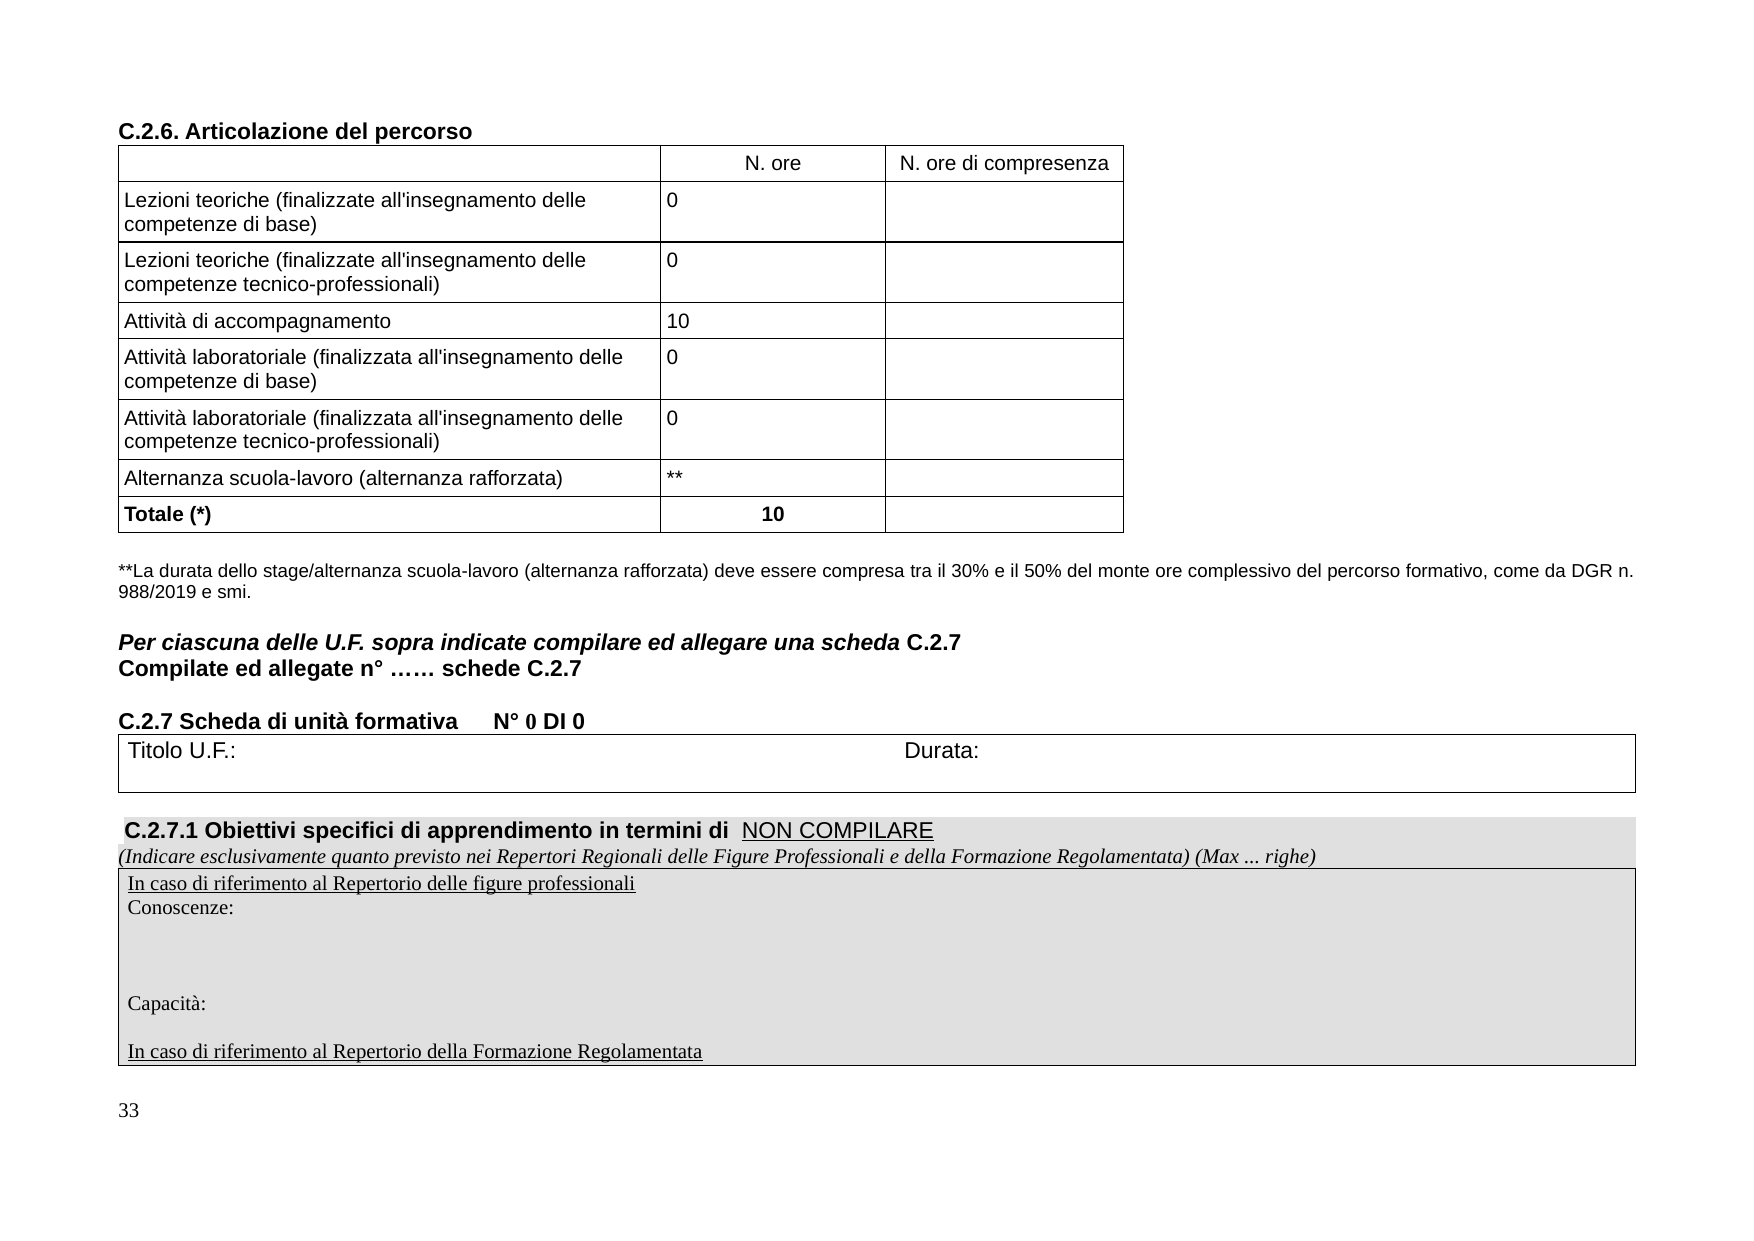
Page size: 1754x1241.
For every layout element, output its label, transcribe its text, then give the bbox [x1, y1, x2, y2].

text Titolo U.F.: Durata: [119, 735, 1635, 761]
text Conoscenze: [119, 892, 1635, 916]
table_cell [886, 497, 1123, 532]
table_cell Attività di accompagnamento [119, 303, 660, 338]
table_header N. ore di compresenza [886, 146, 1123, 181]
table_cell Totale (*) [119, 497, 660, 532]
text (Indicare esclusivamente quanto previsto nei Repertori Regionali delle Figure Professionali e della Formazione Regolamentata) (Max ... righe) [118, 844, 1636, 868]
table_cell 10 [661, 303, 885, 338]
table_cell ** [661, 460, 885, 496]
table_cell 10 [661, 497, 885, 532]
table_cell Attività laboratoriale (finalizzata all'insegnamento delle competenze tecnico-professionali) [119, 400, 660, 459]
text Capacità: [119, 988, 1635, 1012]
table_cell 0 [661, 400, 885, 459]
text Per ciascuna delle U.F. sopra indicate compilare ed allegare una scheda C.2.7 [118, 629, 1636, 655]
table_cell [886, 460, 1123, 496]
table_cell 0 [661, 243, 885, 302]
table_cell Lezioni teoriche (finalizzate all'insegnamento delle competenze di base) [119, 182, 660, 241]
table_cell 0 [661, 339, 885, 399]
table_cell [886, 182, 1123, 241]
text Compilate ed allegate n° …… schede C.2.7 [118, 655, 1636, 682]
table_cell Attività laboratoriale (finalizzata all'insegnamento delle competenze di base) [119, 339, 660, 399]
table_header [119, 146, 660, 181]
table_cell 0 [661, 182, 885, 241]
table_cell [886, 400, 1123, 459]
text In caso di riferimento al Repertorio della Formazione Regolamentata [119, 1036, 1635, 1065]
text In caso di riferimento al Repertorio delle figure professionali [119, 869, 1635, 892]
table_header N. ore [661, 146, 885, 181]
table_cell [886, 303, 1123, 338]
table_cell [886, 339, 1123, 399]
text C.2.7 Scheda di unità formativa N° 0 DI 0 [118, 708, 1636, 734]
text **La durata dello stage/alternanza scuola-lavoro (alternanza rafforzata) deve essere compresa tra il 30% e il 50% del monte ore complessivo del percorso formativo, come da DGR n. 988/2019 e smi. [118, 559, 1636, 602]
table_cell Lezioni teoriche (finalizzate all'insegnamento delle competenze tecnico-professionali) [119, 243, 660, 302]
subtitle C.2.7.1 Obiettivi specifici di apprendimento in termini di NON COMPILARE [124, 817, 1636, 844]
table_cell [886, 243, 1123, 302]
text C.2.6. Articolazione del percorso [118, 118, 1636, 144]
table_cell Alternanza scuola-lavoro (alternanza rafforzata) [119, 460, 660, 496]
